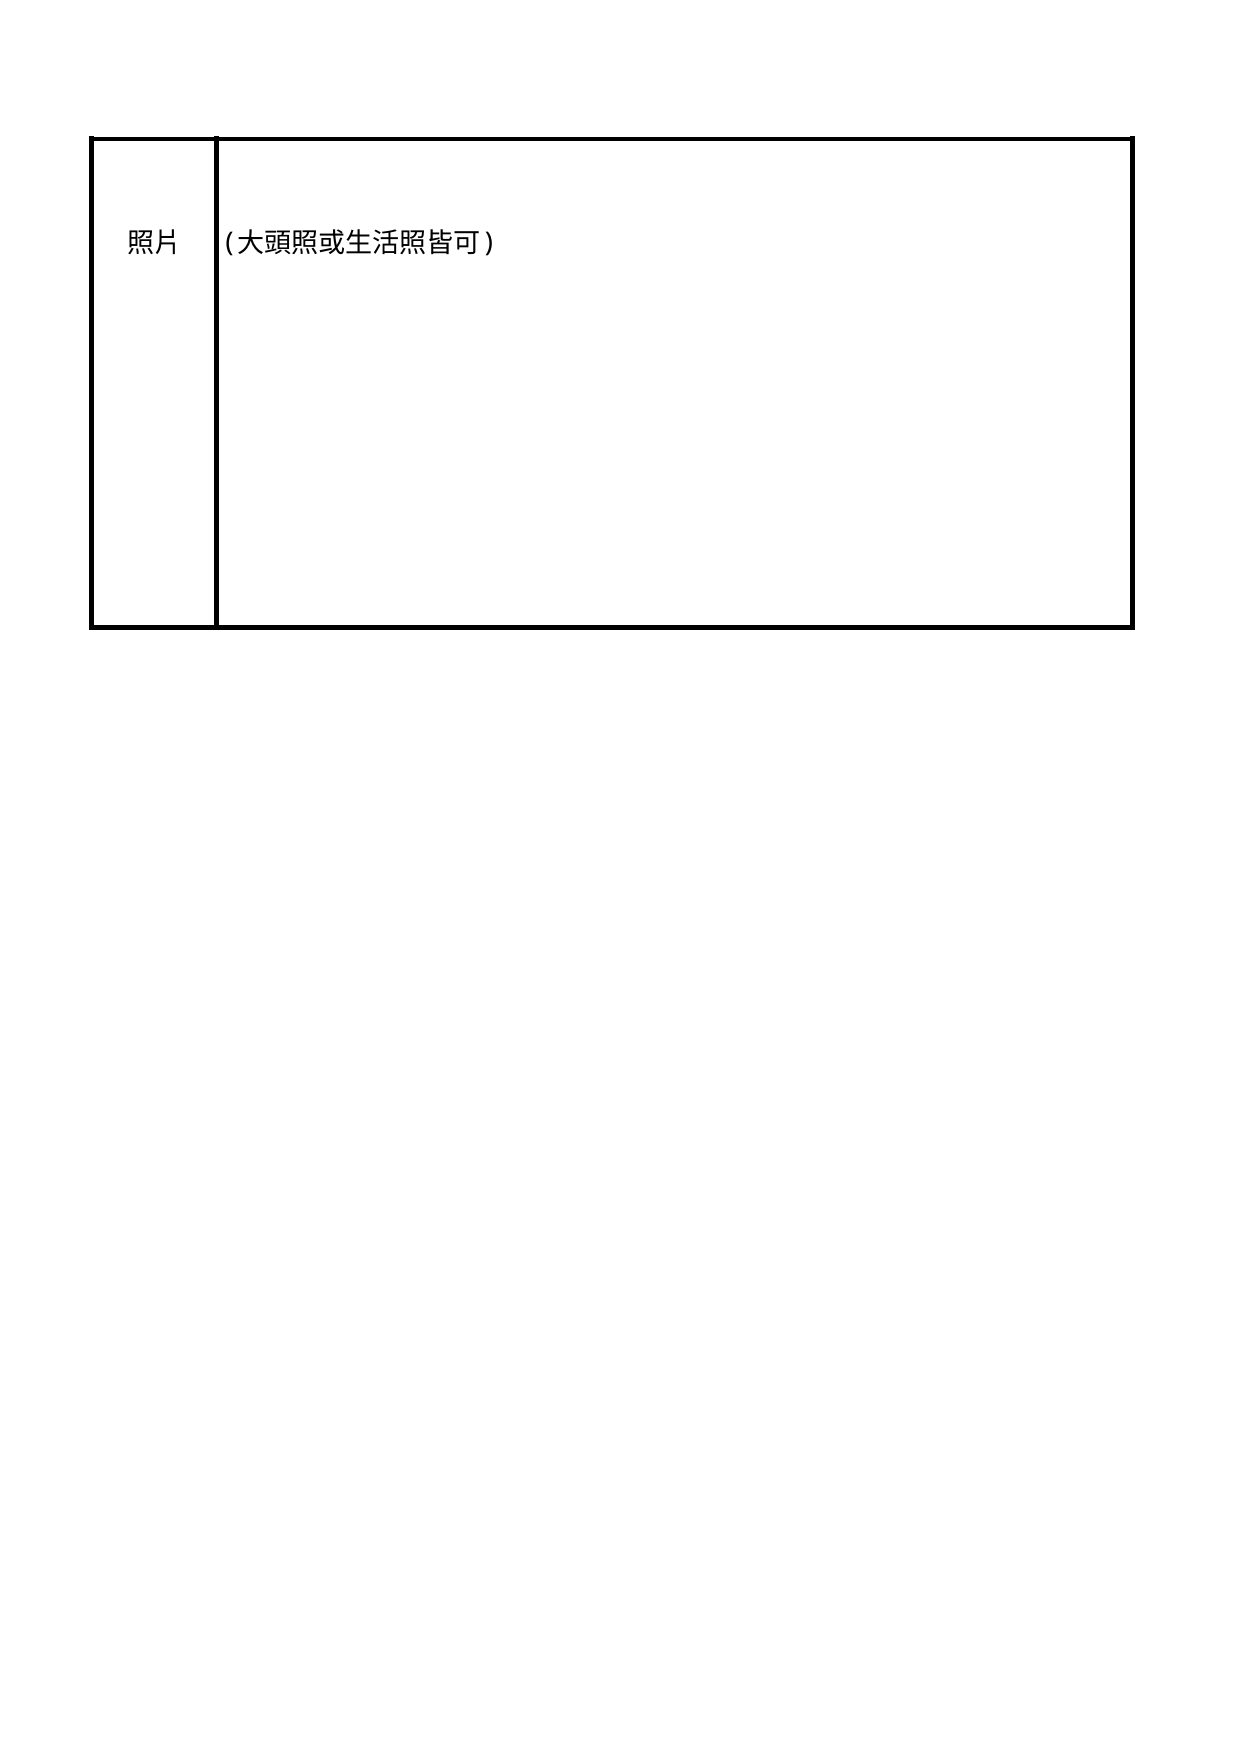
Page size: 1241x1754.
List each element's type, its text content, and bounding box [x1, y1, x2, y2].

table_cell (大頭照或生活照皆可) [219, 141, 1130, 625]
table_cell [1135, 136, 1149, 625]
table_cell 照片 [94, 141, 214, 625]
